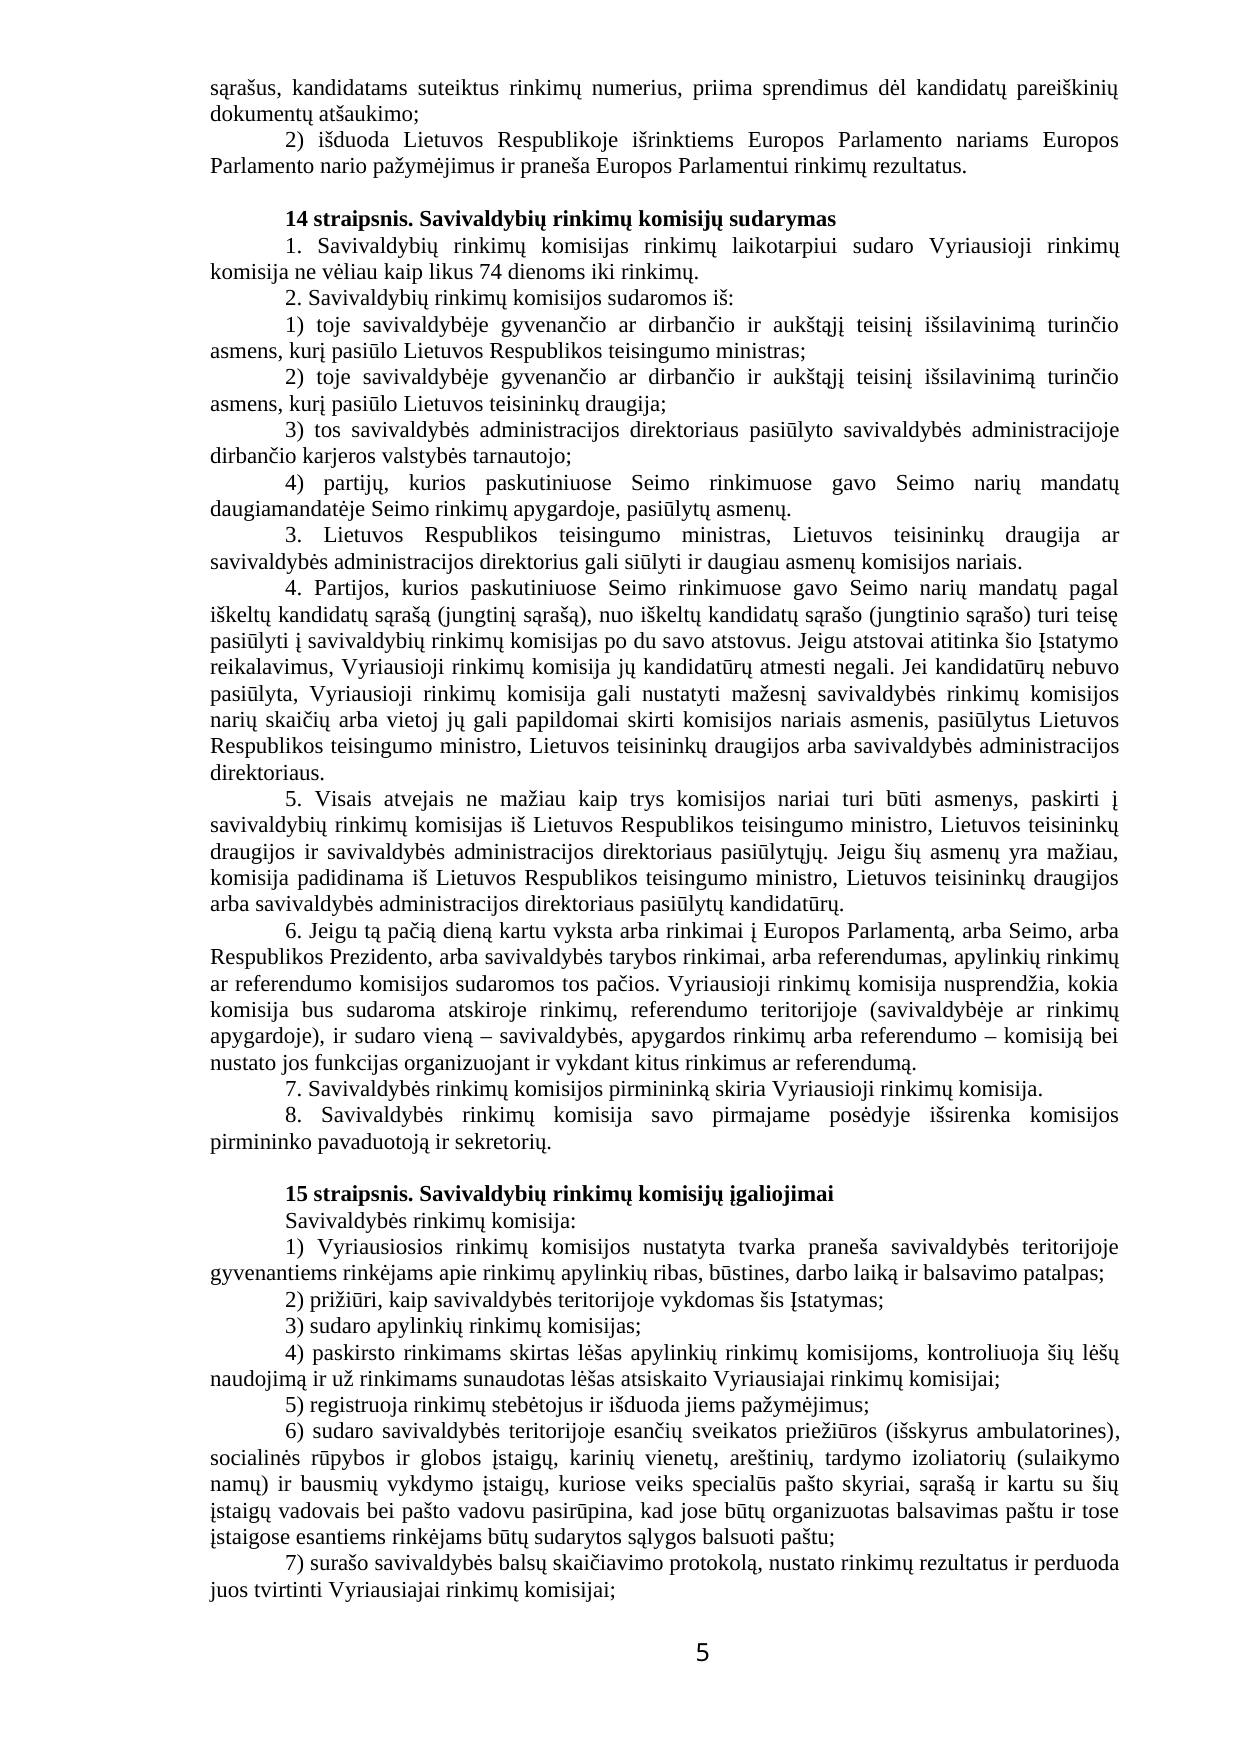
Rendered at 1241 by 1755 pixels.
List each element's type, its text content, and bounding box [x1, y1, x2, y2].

text 6) sudaro savivaldybės teritorijoje esančių sveikatos priežiūros (išskyrus ambulatorines), socialinės rūpybos ir globos įstaigų, karinių vienetų, areštinių, tardymo izoliatorių (sulaikymo namų) ir bausmių vykdymo įstaigų, kuriose veiks specialūs pašto skyriai, sąrašą ir kartu su šių įstaigų vadovais bei pašto vadovu pasirūpina, kad jose būtų organizuotas balsavimas paštu ir tose įstaigose esantiems rinkėjams būtų sudarytos sąlygos balsuoti paštu; [210, 1418, 1120, 1549]
text 2) išduoda Lietuvos Respublikoje išrinktiems Europos Parlamento nariams Europos Parlamento nario pažymėjimus ir praneša Europos Parlamentui rinkimų rezultatus. [210, 126, 1120, 179]
text 15 straipsnis. Savivaldybių rinkimų komisijų įgaliojimai [210, 1180, 1120, 1207]
text 1) Vyriausiosios rinkimų komisijos nustatyta tvarka praneša savivaldybės teritorijoje gyvenantiems rinkėjams apie rinkimų apylinkių ribas, būstines, darbo laiką ir balsavimo patalpas; [210, 1233, 1120, 1286]
text 1. Savivaldybių rinkimų komisijas rinkimų laikotarpiui sudaro Vyriausioji rinkimų komisija ne vėliau kaip likus 74 dienoms iki rinkimų. [210, 232, 1120, 284]
text 4. Partijos, kurios paskutiniuose Seimo rinkimuose gavo Seimo narių mandatų pagal iškeltų kandidatų sąrašą (jungtinį sąrašą), nuo iškeltų kandidatų sąrašo (jungtinio sąrašo) turi teisę pasiūlyti į savivaldybių rinkimų komisijas po du savo atstovus. Jeigu atstovai atitinka šio Įstatymo reikalavimus, Vyriausioji rinkimų komisija jų kandidatūrų atmesti negali. Jei kandidatūrų nebuvo pasiūlyta, Vyriausioji rinkimų komisija gali nustatyti mažesnį savivaldybės rinkimų komisijos narių skaičių arba vietoj jų gali papildomai skirti komisijos nariais asmenis, pasiūlytus Lietuvos Respublikos teisingumo ministro, Lietuvos teisininkų draugijos arba savivaldybės administracijos direktoriaus. [210, 574, 1120, 785]
text 14 straipsnis. Savivaldybių rinkimų komisijų sudarymas [210, 205, 1120, 232]
text 6. Jeigu tą pačią dieną kartu vyksta arba rinkimai į Europos Parlamentą, arba Seimo, arba Respublikos Prezidento, arba savivaldybės tarybos rinkimai, arba referendumas, apylinkių rinkimų ar referendumo komisijos sudaromos tos pačios. Vyriausioji rinkimų komisija nusprendžia, kokia komisija bus sudaroma atskiroje rinkimų, referendumo teritorijoje (savivaldybėje ar rinkimų apygardoje), ir sudaro vieną – savivaldybės, apygardos rinkimų arba referendumo – komisiją bei nustato jos funkcijas organizuojant ir vykdant kitus rinkimus ar referendumą. [210, 917, 1120, 1075]
text 2) toje savivaldybėje gyvenančio ar dirbančio ir aukštąjį teisinį išsilavinimą turinčio asmens, kurį pasiūlo Lietuvos teisininkų draugija; [210, 363, 1120, 416]
text 7) surašo savivaldybės balsų skaičiavimo protokolą, nustato rinkimų rezultatus ir perduoda juos tvirtinti Vyriausiajai rinkimų komisijai; [210, 1549, 1120, 1602]
text 1) toje savivaldybėje gyvenančio ar dirbančio ir aukštąjį teisinį išsilavinimą turinčio asmens, kurį pasiūlo Lietuvos Respublikos teisingumo ministras; [210, 311, 1120, 363]
text 2) prižiūri, kaip savivaldybės teritorijoje vykdomas šis Įstatymas; [210, 1286, 1120, 1312]
text 8. Savivaldybės rinkimų komisija savo pirmajame posėdyje išsirenka komisijos pirmininko pavaduotoją ir sekretorių. [210, 1101, 1120, 1154]
text 5. Visais atvejais ne mažiau kaip trys komisijos nariai turi būti asmenys, paskirti į savivaldybių rinkimų komisijas iš Lietuvos Respublikos teisingumo ministro, Lietuvos teisininkų draugijos ir savivaldybės administracijos direktoriaus pasiūlytųjų. Jeigu šių asmenų yra mažiau, komisija padidinama iš Lietuvos Respublikos teisingumo ministro, Lietuvos teisininkų draugijos arba savivaldybės administracijos direktoriaus pasiūlytų kandidatūrų. [210, 785, 1120, 917]
text 3) sudaro apylinkių rinkimų komisijas; [210, 1312, 1120, 1338]
text 3) tos savivaldybės administracijos direktoriaus pasiūlyto savivaldybės administracijoje dirbančio karjeros valstybės tarnautojo; [210, 416, 1120, 469]
text 4) paskirsto rinkimams skirtas lėšas apylinkių rinkimų komisijoms, kontroliuoja šių lėšų naudojimą ir už rinkimams sunaudotas lėšas atsiskaito Vyriausiajai rinkimų komisijai; [210, 1338, 1120, 1391]
text 7. Savivaldybės rinkimų komisijos pirmininką skiria Vyriausioji rinkimų komisija. [210, 1075, 1120, 1101]
text sąrašus, kandidatams suteiktus rinkimų numerius, priima sprendimus dėl kandidatų pareiškinių dokumentų atšaukimo; [210, 73, 1120, 126]
text 5) registruoja rinkimų stebėtojus ir išduoda jiems pažymėjimus; [210, 1391, 1120, 1418]
text Savivaldybės rinkimų komisija: [210, 1207, 1120, 1233]
text 4) partijų, kurios paskutiniuose Seimo rinkimuose gavo Seimo narių mandatų daugiamandatėje Seimo rinkimų apygardoje, pasiūlytų asmenų. [210, 469, 1120, 522]
text 3. Lietuvos Respublikos teisingumo ministras, Lietuvos teisininkų draugija ar savivaldybės administracijos direktorius gali siūlyti ir daugiau asmenų komisijos nariais. [210, 522, 1120, 574]
text 2. Savivaldybių rinkimų komisijos sudaromos iš: [210, 284, 1120, 311]
